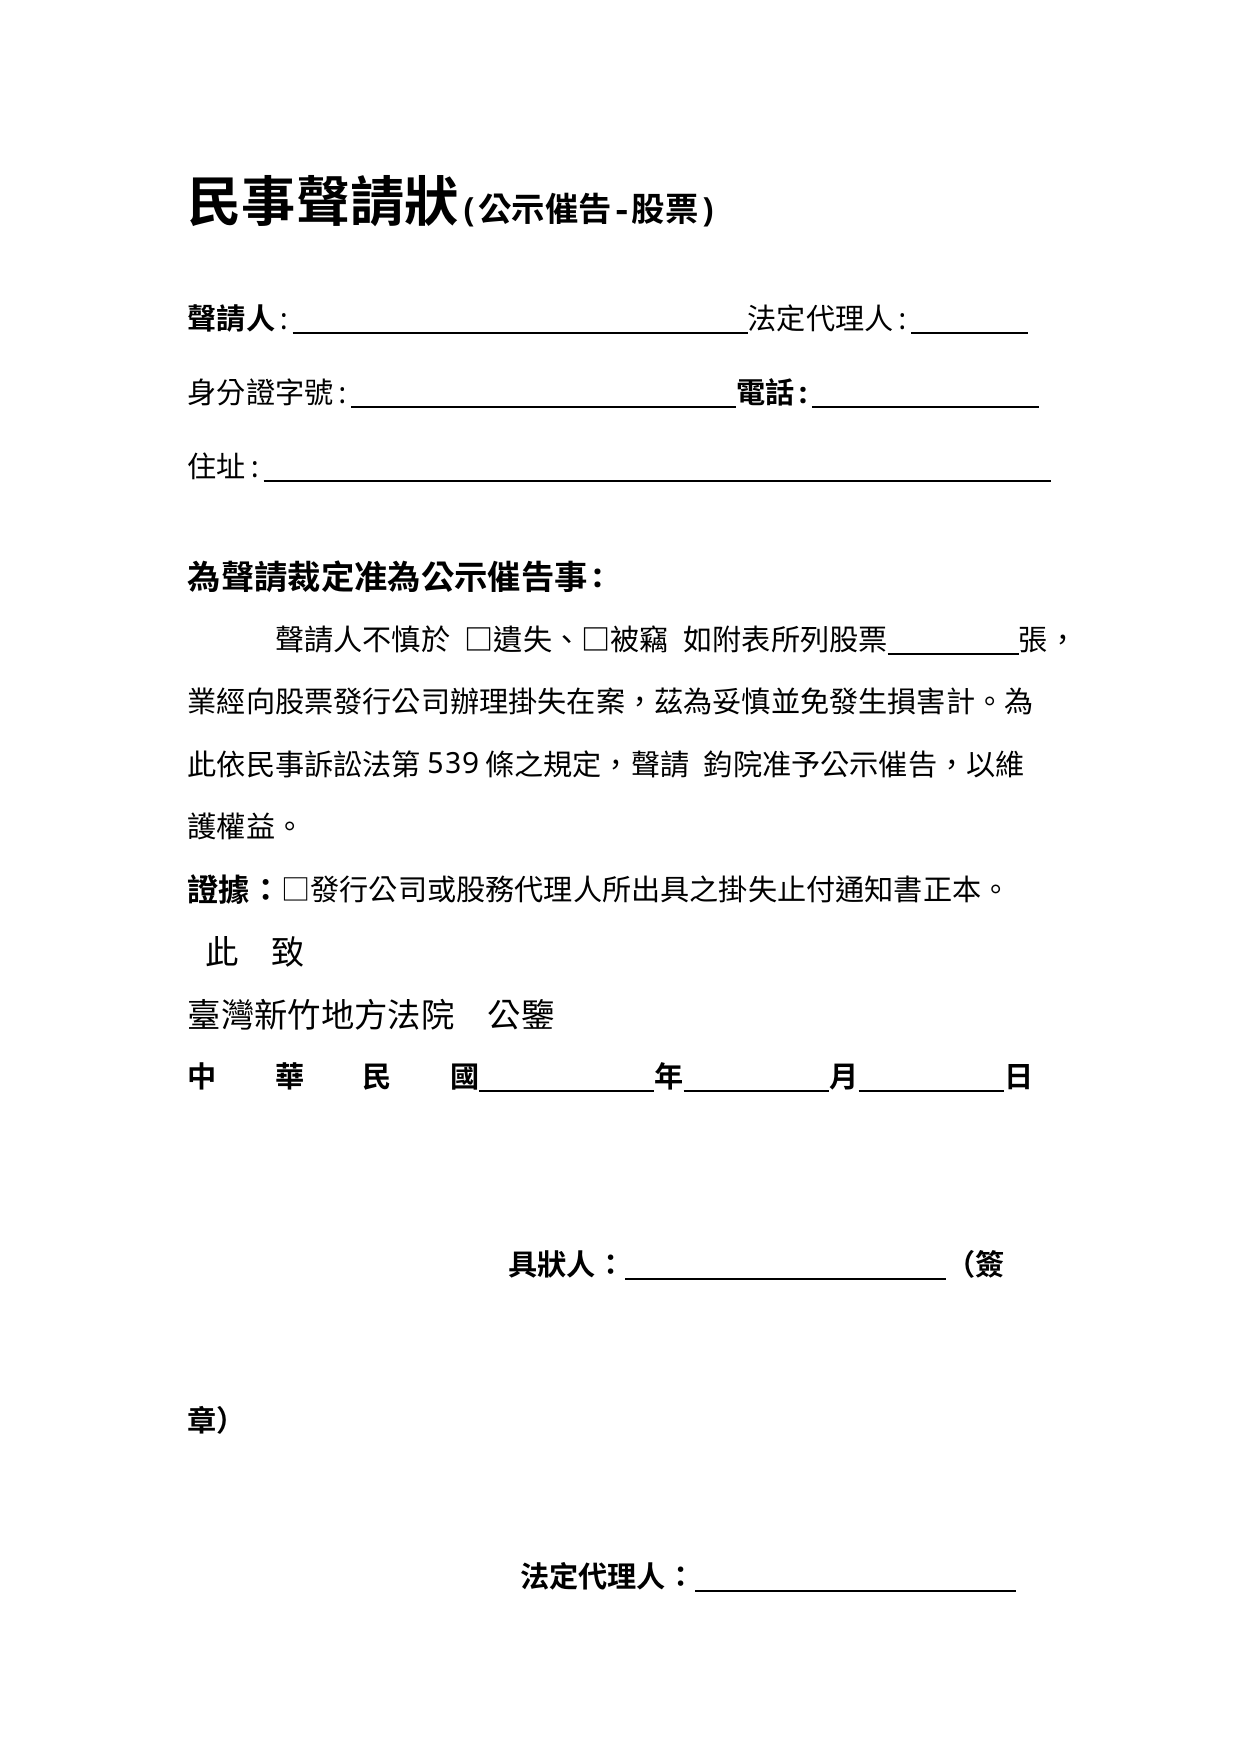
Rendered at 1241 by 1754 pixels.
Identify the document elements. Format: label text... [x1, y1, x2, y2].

text 證據：□發行公司或股務代理人所出具之掛失止付通知書正本。 [187, 846, 1053, 908]
text 法定代理人： [187, 1533, 1053, 1596]
text 此 致 [187, 908, 1053, 971]
text 中 華 民 國 年 月 日 [187, 1033, 1053, 1096]
text 身分證字號: 電話: [187, 369, 1053, 412]
text 民事聲請狀(公示催告-股票) [187, 158, 1053, 237]
text 臺灣新竹地方法院 公鑒 [187, 971, 1053, 1033]
text 聲請人不慎於 □遺失、□被竊 如附表所列股票 張，業經向股票發行公司辦理掛失在案，茲為妥慎並免發生損害計。為此依民事訴訟法第539條之規定，聲請 鈞院准予公示催告，以維護權益。 [187, 596, 1053, 846]
text 具狀人： （簽章） [187, 1221, 1053, 1439]
text 聲請人: 法定代理人: [187, 295, 1053, 338]
text 住址: [187, 444, 1053, 486]
text 為聲請裁定准為公示催告事: [187, 533, 1053, 596]
